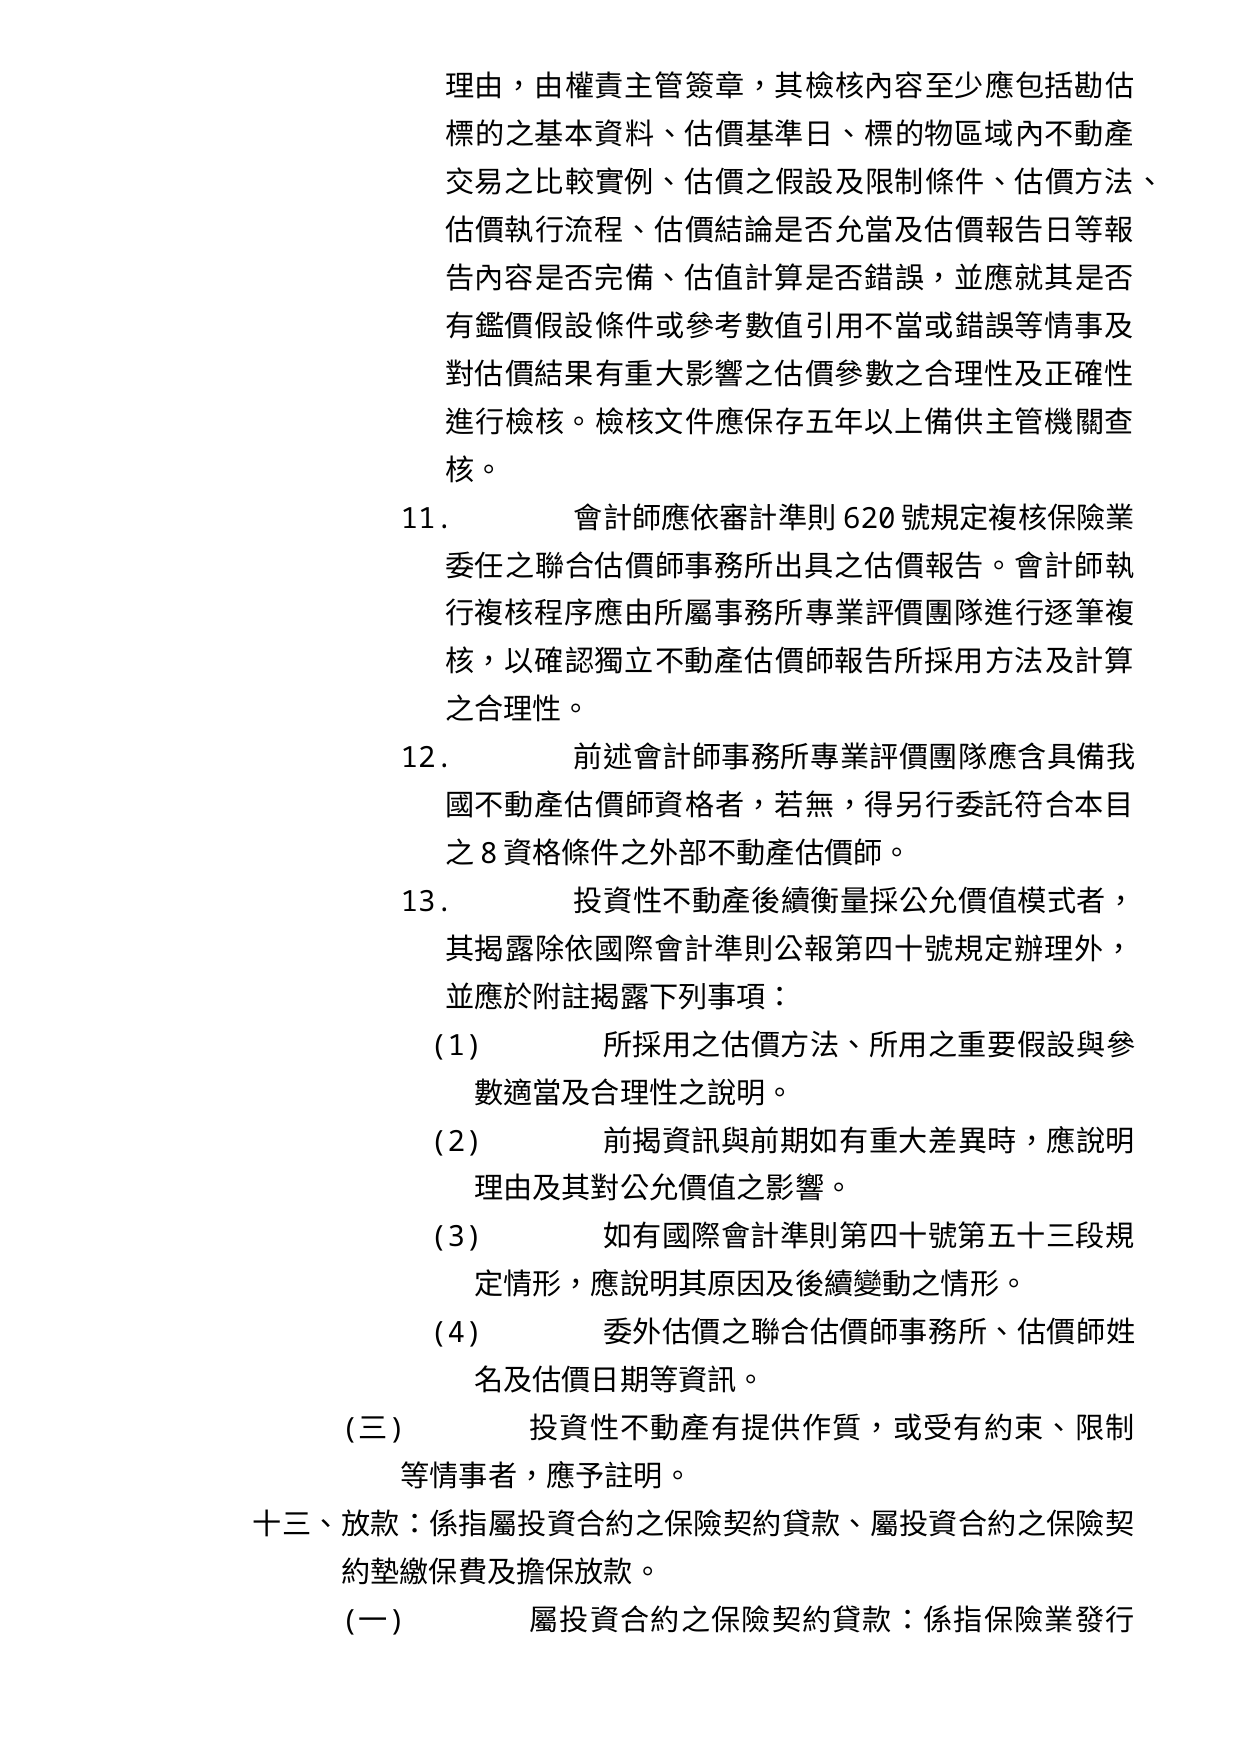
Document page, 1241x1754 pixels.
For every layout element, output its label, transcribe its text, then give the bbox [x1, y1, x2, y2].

list 投資性不動產後續衡量採公允價值模式者，其揭露除依國際會計準則公報第四十號規定辦理外，並應於附註揭露下列事項： [400, 873, 1135, 1017]
list 放款：係指屬投資合約之保險契約貸款、屬投資合約之保險契約墊繳保費及擔保放款。 [253, 1496, 1135, 1592]
list 會計師應依審計準則620號規定複核保險業委任之聯合估價師事務所出具之估價報告。會計師執行複核程序應由所屬事務所專業評價團隊進行逐筆複核，以確認獨立不動產估價師報告所採用方法及計算之合理性。 [400, 490, 1135, 729]
list 如有國際會計準則第四十號第五十三段規定情形，應說明其原因及後續變動之情形。 [430, 1208, 1135, 1304]
list 投資性不動產有提供作質，或受有約束、限制等情事者，應予註明。 [341, 1400, 1135, 1496]
list 保險業應建立不動產估價之作業流程並納入內部控制制度，包括應有委外聯合估價師事務所及估價人員之專業資格與條件、取得及分析資訊、評估價值、外部估價報告之適法性檢核及相關文件之保存。外部估價報告之檢核文件應列示所依據資訊及結論之理由，由權責主管簽章，其檢核內容至少應包括勘估標的之基本資料、估價基準日、標的物區域內不動產交易之比較實例、估價之假設及限制條件、估價方法、估價執行流程、估價結論是否允當及估價報告日等報告內容是否完備、估值計算是否錯誤，並應就其是否有鑑價假設條件或參考數值引用不當或錯誤等情事及對估價結果有重大影響之估價參數之合理性及正確性進行檢核。檢核文件應保存五年以上備供主管機關查核。 [400, 58, 1135, 490]
list 前述會計師事務所專業評價團隊應含具備我國不動產估價師資格者，若無，得另行委託符合本目之8資格條件之外部不動產估價師。 [400, 729, 1135, 873]
list 屬投資合約之保險契約貸款：係指保險業發行 [341, 1592, 1135, 1640]
list 前揭資訊與前期如有重大差異時，應說明理由及其對公允價值之影響。 [430, 1113, 1135, 1208]
list 所採用之估價方法、所用之重要假設與參數適當及合理性之說明。 [430, 1017, 1135, 1113]
list 委外估價之聯合估價師事務所、估價師姓名及估價日期等資訊。 [430, 1304, 1135, 1400]
